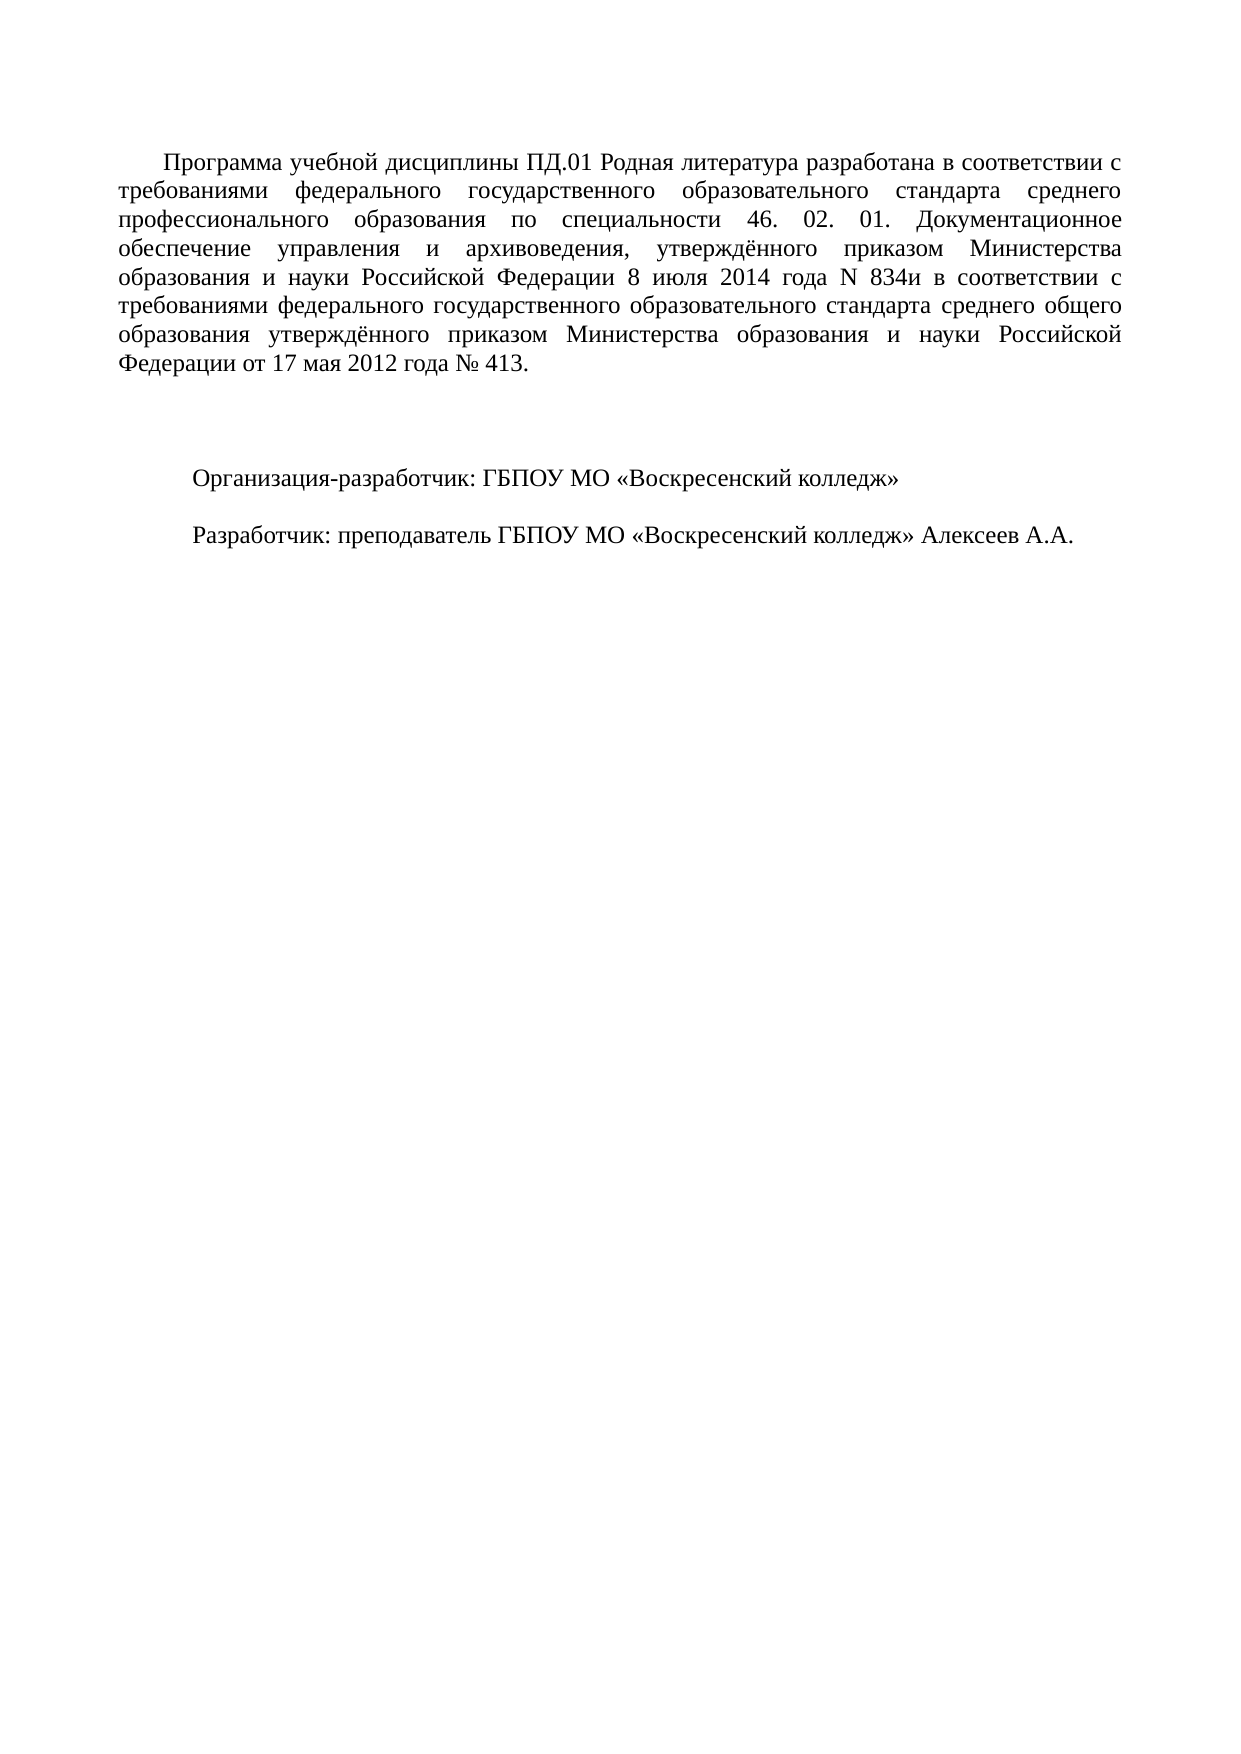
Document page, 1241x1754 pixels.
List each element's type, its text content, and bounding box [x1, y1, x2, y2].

text Разработчик: преподаватель ГБПОУ МО «Воскресенский колледж» Алексеев А.А. [118, 521, 1122, 549]
text Программа учебной дисциплины ПД.01 Родная литература разработана в соответствии с требованиями федерального государственного образовательного стандарта среднего профессионального образования по специальности 46. 02. 01. Документационное обеспечение управления и архивоведения, утверждённого приказом Министерства образования и науки Российской Федерации 8 июля 2014 года N 834и в соответствии с требованиями федерального государственного образовательного стандарта среднего общего образования утверждённого приказом Министерства образования и науки Российской Федерации от 17 мая 2012 года № 413. [118, 147, 1122, 377]
text Организация-разработчик: ГБПОУ МО «Воскресенский колледж» [118, 463, 1122, 492]
